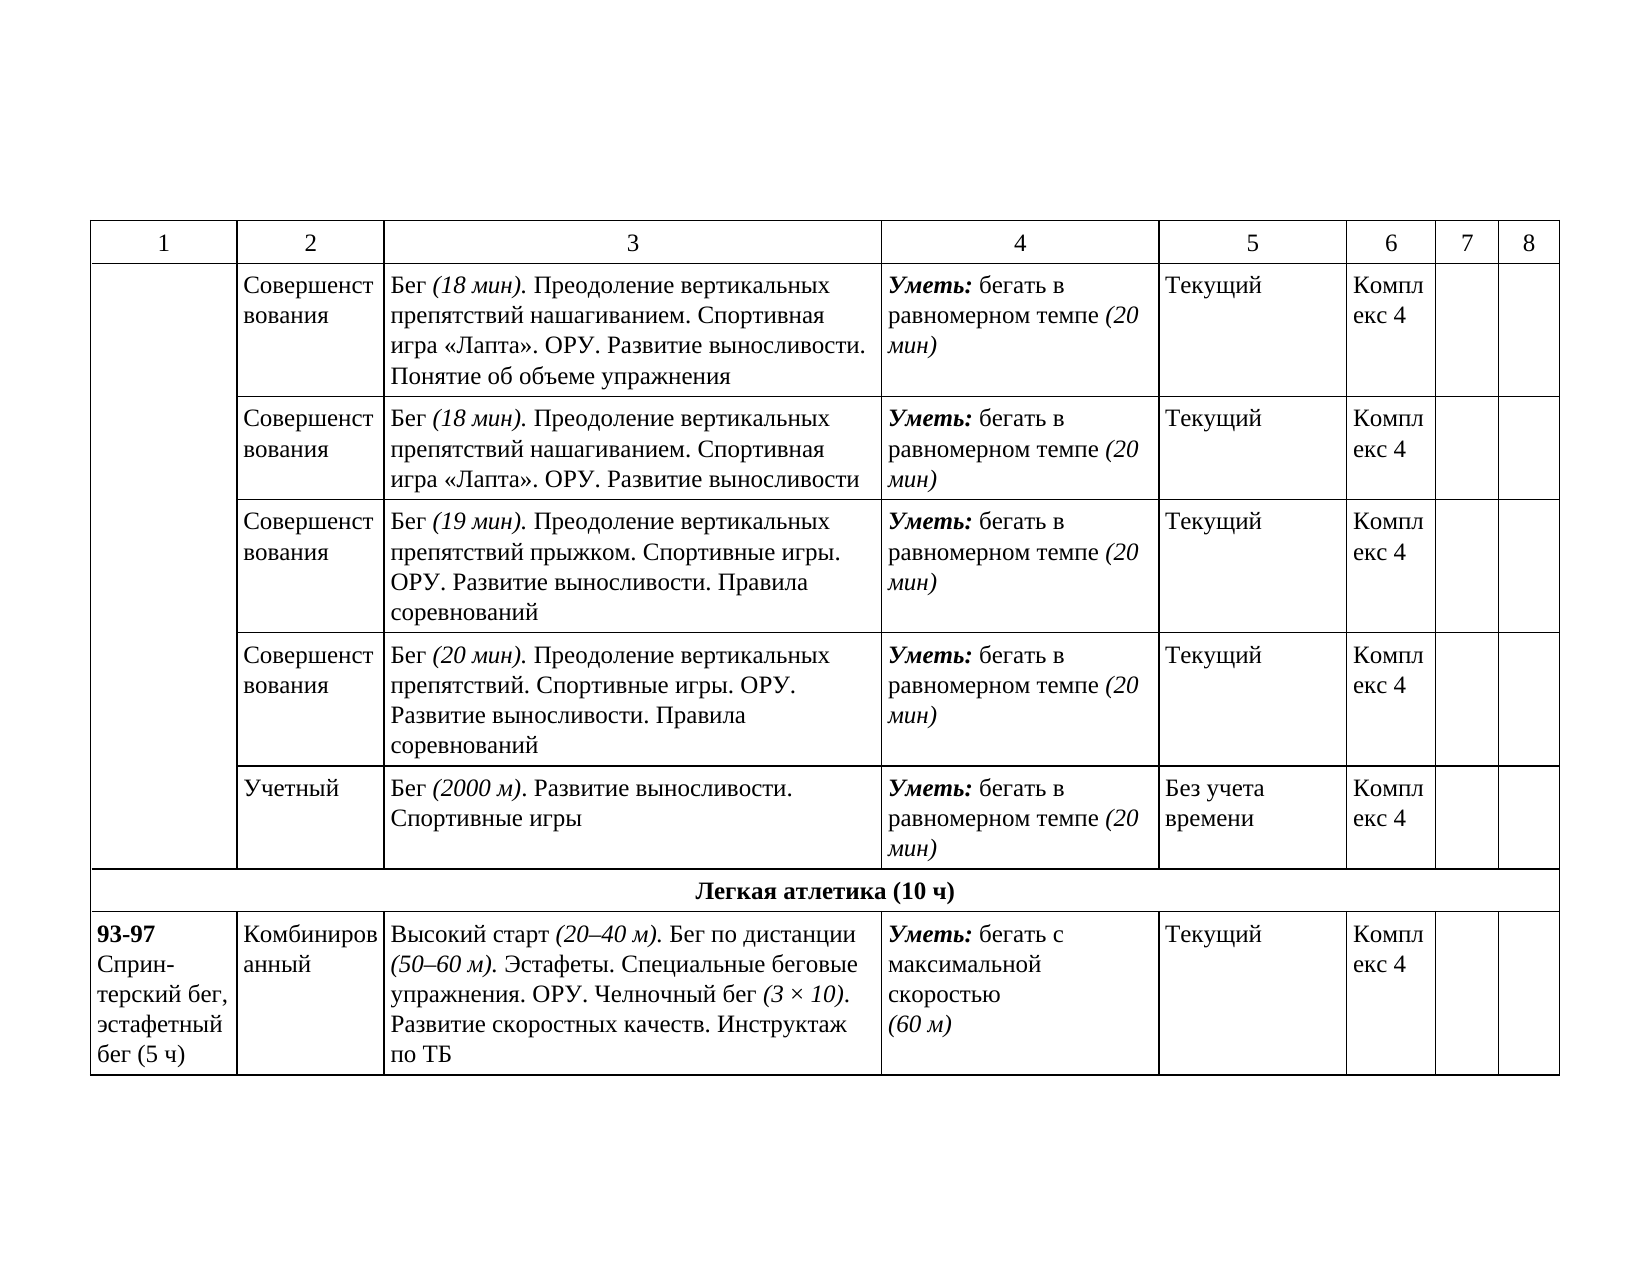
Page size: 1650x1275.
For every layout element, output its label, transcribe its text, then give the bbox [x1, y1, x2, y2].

table_cell Уметь: бегать в равномерном темпе (20 мин) [882, 397, 1158, 499]
table_cell Бег (18 мин). Преодоление вертикальных препятствий нашагиванием. Спортивная игра «Лапта». ОРУ. Развитие выносливости. Понятие об объеме упражнения [385, 264, 881, 396]
table_header 1 [91, 221, 236, 263]
table_cell Уметь: бегать в равномерном темпе (20 мин) [882, 767, 1158, 868]
table_cell [1499, 633, 1559, 765]
table_cell [1436, 500, 1498, 632]
table_cell Уметь: бегать с максимальной скоростью (60 м) [882, 912, 1158, 1074]
table_cell Текущий [1160, 397, 1346, 499]
table_cell Комплекс 4 [1347, 633, 1435, 765]
table_cell [1436, 264, 1498, 396]
table_cell Бег (2000 м). Развитие выносливости. Спортивные игры [385, 767, 881, 868]
table_cell Комплекс 4 [1347, 912, 1435, 1074]
table_header 5 [1160, 221, 1346, 263]
table_cell Уметь: бегать в равномерном темпе (20 мин) [882, 500, 1158, 632]
table_cell Учетный [238, 767, 383, 868]
table_cell [1436, 397, 1498, 499]
table_cell Текущий [1160, 264, 1346, 396]
table_cell Совершенствования [238, 264, 383, 396]
table_cell Бег (18 мин). Преодоление вертикальных препятствий нашагиванием. Спортивная игра «Лапта». ОРУ. Развитие выносливости [385, 397, 881, 499]
table_cell Комплекс 4 [1347, 500, 1435, 632]
table_cell Комплекс 4 [1347, 264, 1435, 396]
table_header 4 [882, 221, 1158, 263]
table_cell [1436, 912, 1498, 1074]
table_cell Текущий [1160, 500, 1346, 632]
table_cell [91, 264, 236, 868]
table_header 7 [1436, 221, 1498, 263]
table_header 6 [1347, 221, 1435, 263]
table_cell Бег (20 мин). Преодоление вертикальных препятствий. Спортивные игры. ОРУ. Развитие выносливости. Правила соревнований [385, 633, 881, 765]
table_header 3 [385, 221, 881, 263]
table_cell Высокий старт (20–40 м). Бег по дистанции (50–60 м). Эстафеты. Специальные беговые упражнения. ОРУ. Челночный бег (3 × 10). Развитие скоростных качеств. Инструктаж по ТБ [385, 912, 881, 1074]
table_cell Бег (19 мин). Преодоление вертикальных препятствий прыжком. Спортивные игры. ОРУ. Развитие выносливости. Правила соревнований [385, 500, 881, 632]
table_cell [1499, 264, 1559, 396]
table_cell Совершенствования [238, 633, 383, 765]
table_cell [1499, 912, 1559, 1074]
table_cell Совершенствования [238, 500, 383, 632]
table_header 2 [238, 221, 383, 263]
table_cell Уметь: бегать в равномерном темпе (20 мин) [882, 264, 1158, 396]
table_cell Комплекс 4 [1347, 397, 1435, 499]
table_cell Без учета времени [1160, 767, 1346, 868]
table_cell [1499, 767, 1559, 868]
table_cell [1499, 500, 1559, 632]
table_cell 93-97 Сприн- терский бег, эстафетный бег (5 ч) [91, 912, 236, 1074]
table_cell Комплекс 4 [1347, 767, 1435, 868]
table_cell Комбинированный [238, 912, 383, 1074]
table_cell Совершенствования [238, 397, 383, 499]
table_cell [1436, 767, 1498, 868]
table_cell Уметь: бегать в равномерном темпе (20 мин) [882, 633, 1158, 765]
table_cell Текущий [1160, 912, 1346, 1074]
table_cell [1436, 633, 1498, 765]
table_cell Текущий [1160, 633, 1346, 765]
table_cell [1499, 397, 1559, 499]
table_cell Легкая атлетика (10 ч) [91, 869, 1559, 911]
table_header 8 [1499, 221, 1559, 263]
